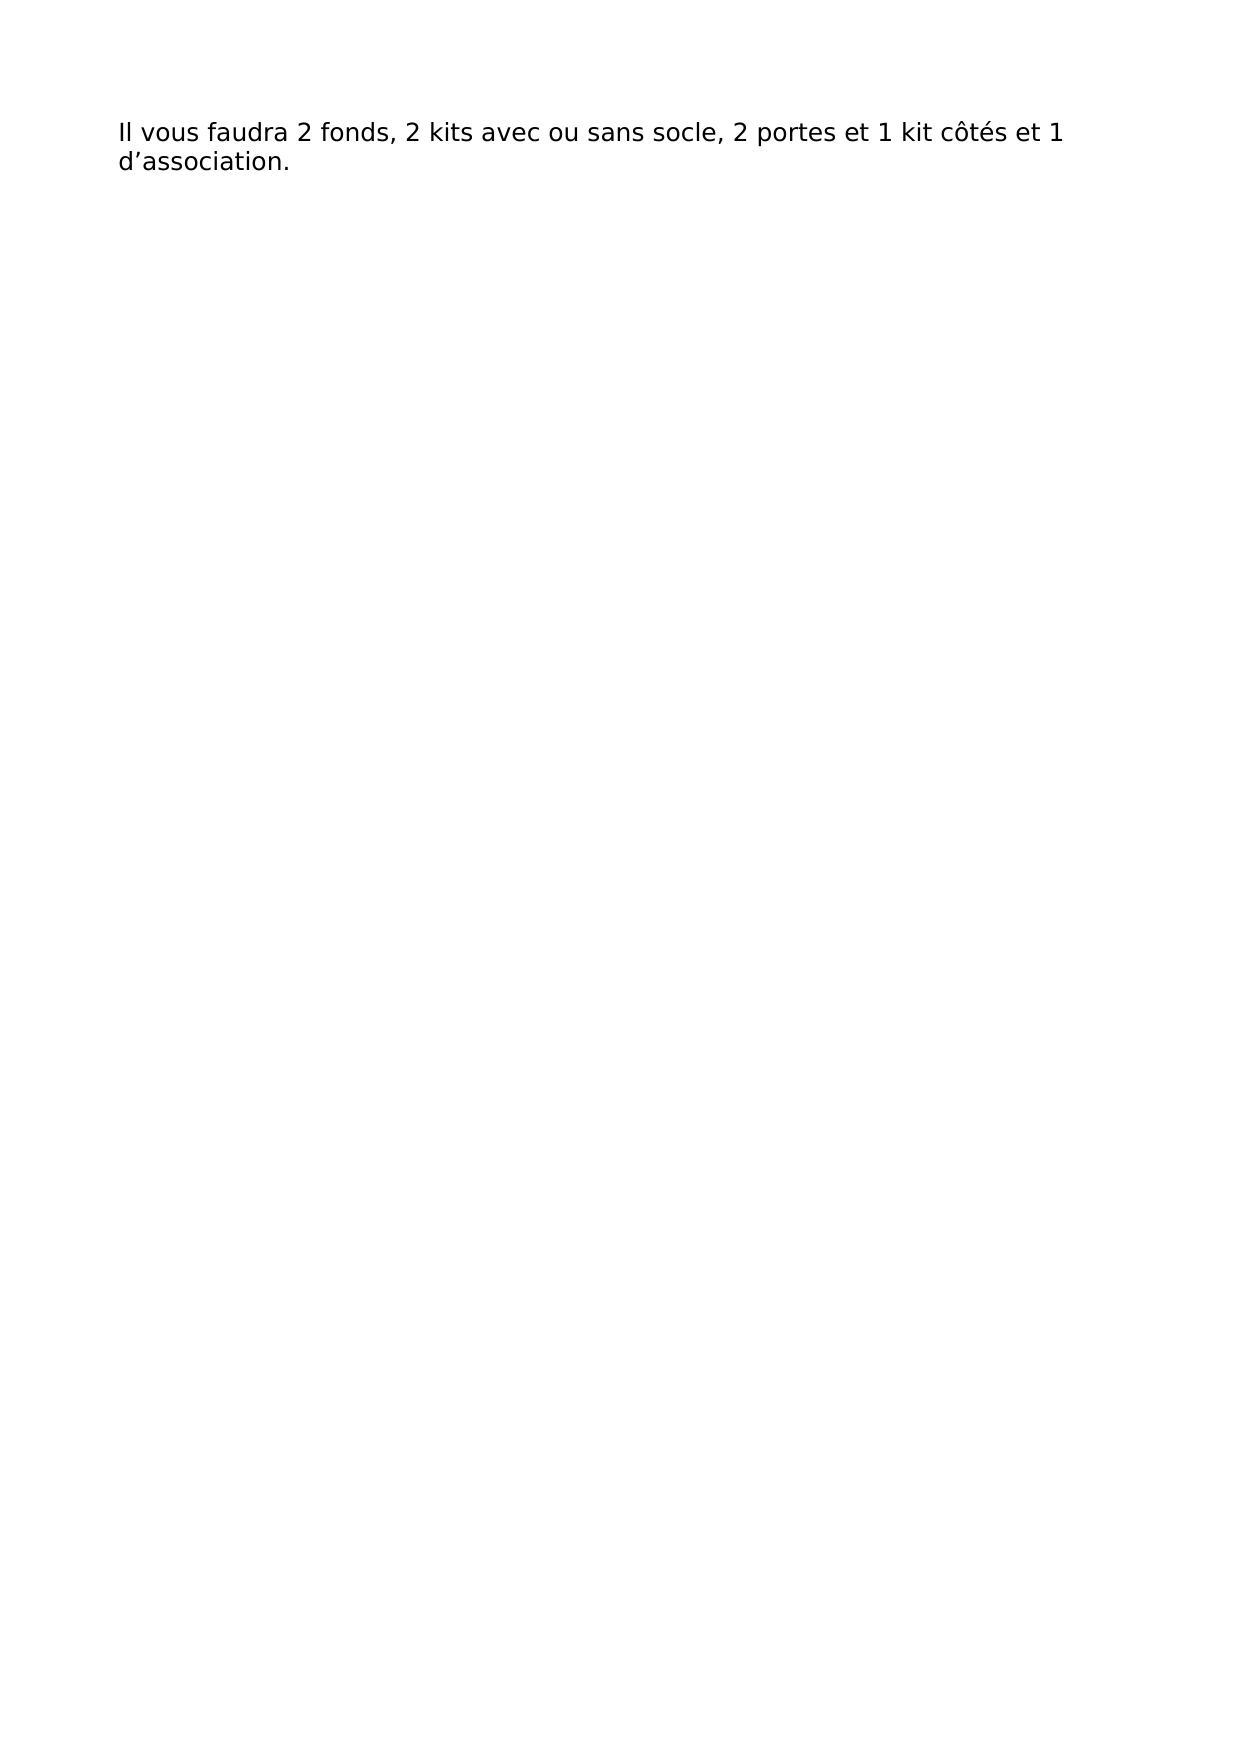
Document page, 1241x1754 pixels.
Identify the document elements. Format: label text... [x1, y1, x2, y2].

text Il vous faudra 2 fonds, 2 kits avec ou sans socle, 2 portes et 1 kit côtés et 1 d’association. [118, 118, 1122, 176]
